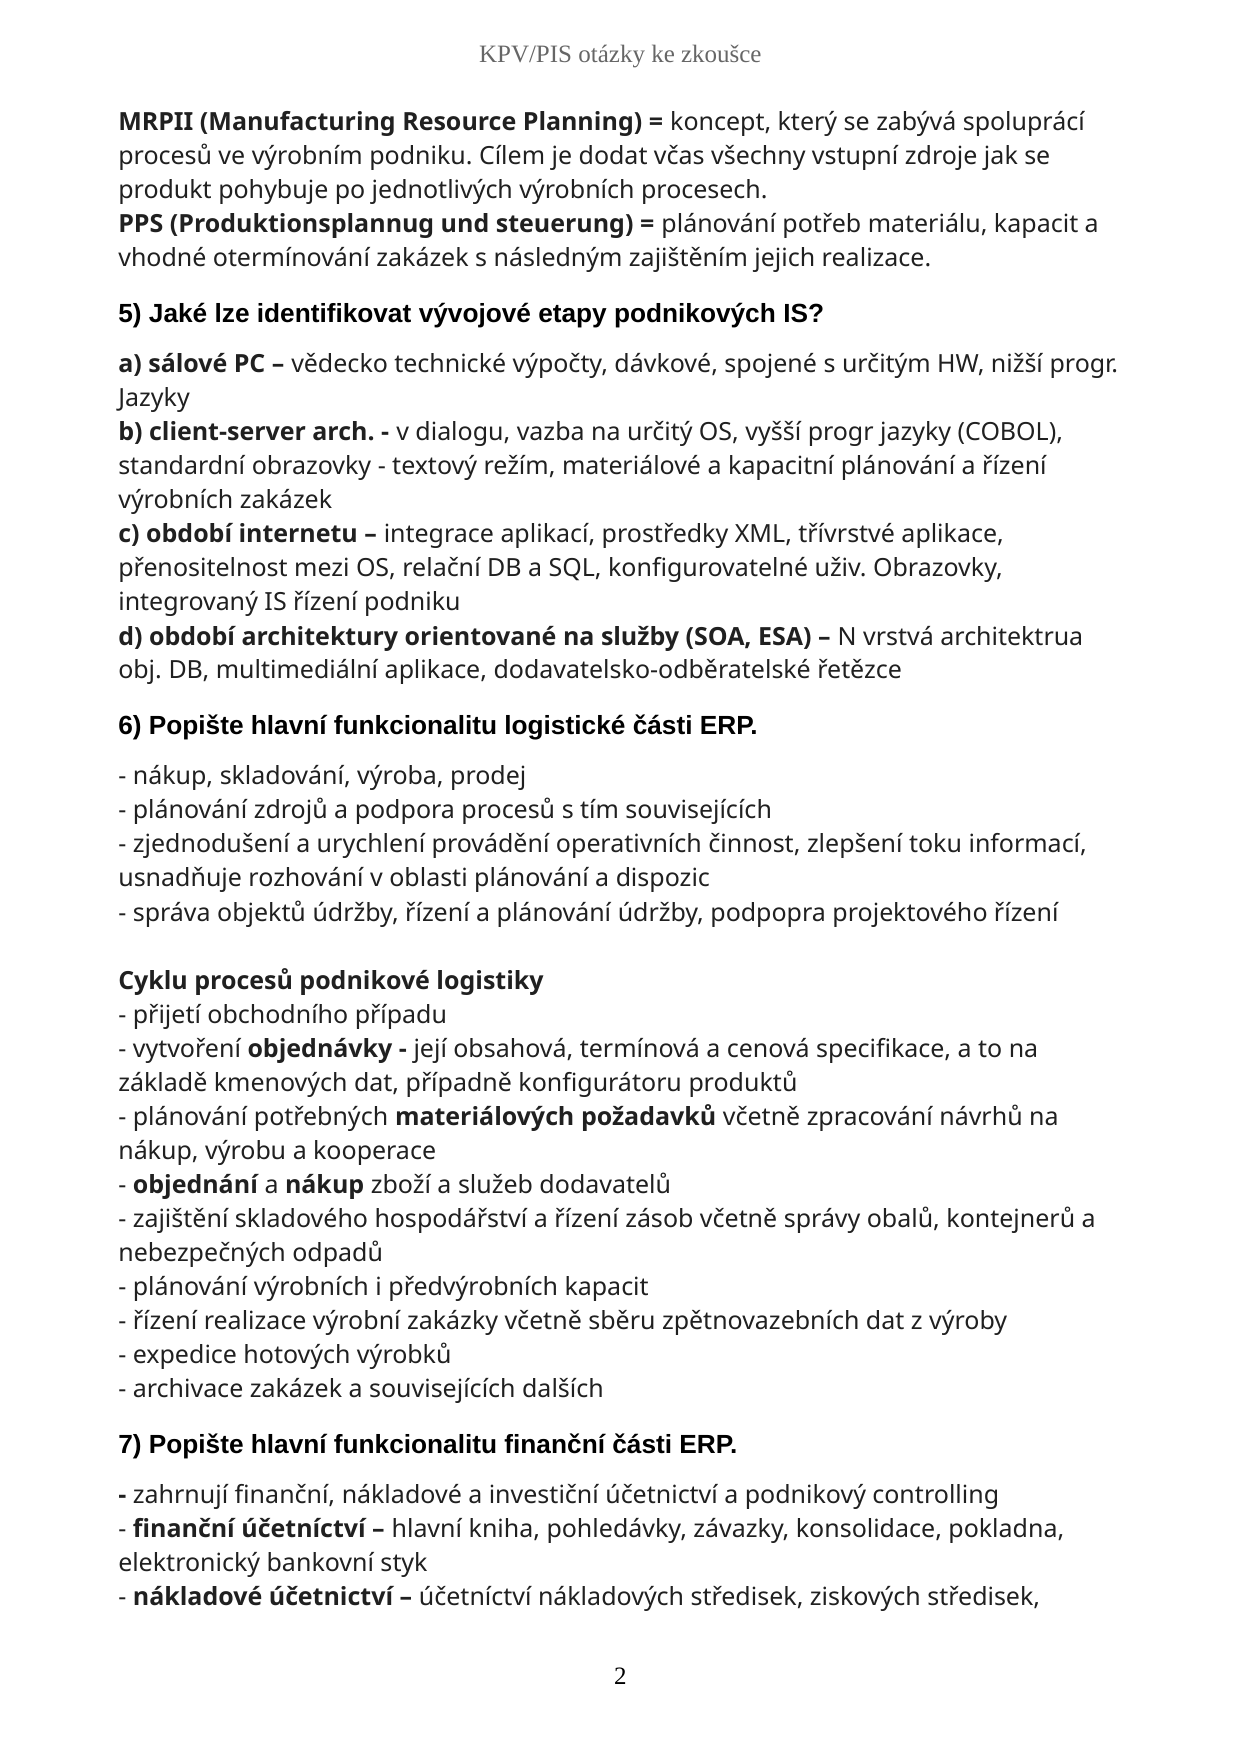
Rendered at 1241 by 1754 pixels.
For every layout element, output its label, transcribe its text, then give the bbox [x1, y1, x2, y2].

text Cyklu procesů podnikové logistiky [118, 962, 1122, 996]
text c) období internetu – integrace aplikací, prostředky XML, třívrstvé aplikace, přenositelnost mezi OS, relační DB a SQL, konfigurovatelné uživ. Obrazovky, integrovaný IS řízení podniku [118, 516, 1122, 618]
subtitle Popište hlavní funkcionalitu finanční části ERP. [118, 1429, 1122, 1459]
text - expedice hotových výrobků [118, 1337, 1122, 1371]
text - plánování potřebných materiálových požadavků včetně zpracování návrhů na nákup, výrobu a kooperace [118, 1098, 1122, 1167]
text PPS (Produktionsplannug und steuerung) = plánování potřeb materiálu, kapacit a vhodné otermínování zakázek s následným zajištěním jejich realizace. [118, 206, 1122, 274]
text a) sálové PC – vědecko technické výpočty, dávkové, spojené s určitým HW, nižší progr. Jazyky [118, 346, 1122, 414]
text - vytvoření objednávky - její obsahová, termínová a cenová specifikace, a to na základě kmenových dat, případně konfigurátoru produktů [118, 1030, 1122, 1098]
text - archivace zakázek a souvisejících dalších [118, 1371, 1122, 1405]
text - nákup, skladování, výroba, prodej [118, 758, 1122, 792]
text d) období architektury orientované na služby (SOA, ESA) – N vrstvá architektrua obj. DB, multimediální aplikace, dodavatelsko-odběratelské řetězce [118, 618, 1122, 686]
text - zahrnují finanční, nákladové a investiční účetnictví a podnikový controlling [118, 1477, 1122, 1511]
subtitle Jaké lze identifikovat vývojové etapy podnikových IS? [118, 298, 1122, 328]
text - plánování zdrojů a podpora procesů s tím souvisejících [118, 792, 1122, 826]
text - objednání a nákup zboží a služeb dodavatelů [118, 1167, 1122, 1201]
text - řízení realizace výrobní zakázky včetně sběru zpětnovazebních dat z výroby [118, 1303, 1122, 1337]
text - zjednodušení a urychlení provádění operativních činnost, zlepšení toku informací, usnadňuje rozhování v oblasti plánování a dispozic [118, 826, 1122, 894]
text MRPII (Manufacturing Resource Planning) = koncept, který se zabývá spoluprácí procesů ve výrobním podniku. Cílem je dodat včas všechny vstupní zdroje jak se produkt pohybuje po jednotlivých výrobních procesech. [118, 104, 1122, 206]
text - nákladové účetnictví – účetníctví nákladových středisek, ziskových středisek, [118, 1579, 1122, 1613]
text - přijetí obchodního případu [118, 996, 1122, 1030]
text b) client-server arch. - v dialogu, vazba na určitý OS, vyšší progr jazyky (COBOL), standardní obrazovky - textový režím, materiálové a kapacitní plánování a řízení výrobních zakázek [118, 414, 1122, 516]
text - plánování výrobních i předvýrobních kapacit [118, 1269, 1122, 1303]
text - zajištění skladového hospodářství a řízení zásob včetně správy obalů, kontejnerů a nebezpečných odpadů [118, 1201, 1122, 1269]
text - finanční účetníctví – hlavní kniha, pohledávky, závazky, konsolidace, pokladna, elektronický bankovní styk [118, 1511, 1122, 1579]
text - správa objektů údržby, řízení a plánování údržby, podpopra projektového řízení [118, 894, 1122, 928]
subtitle Popište hlavní funkcionalitu logistické části ERP. [118, 710, 1122, 740]
